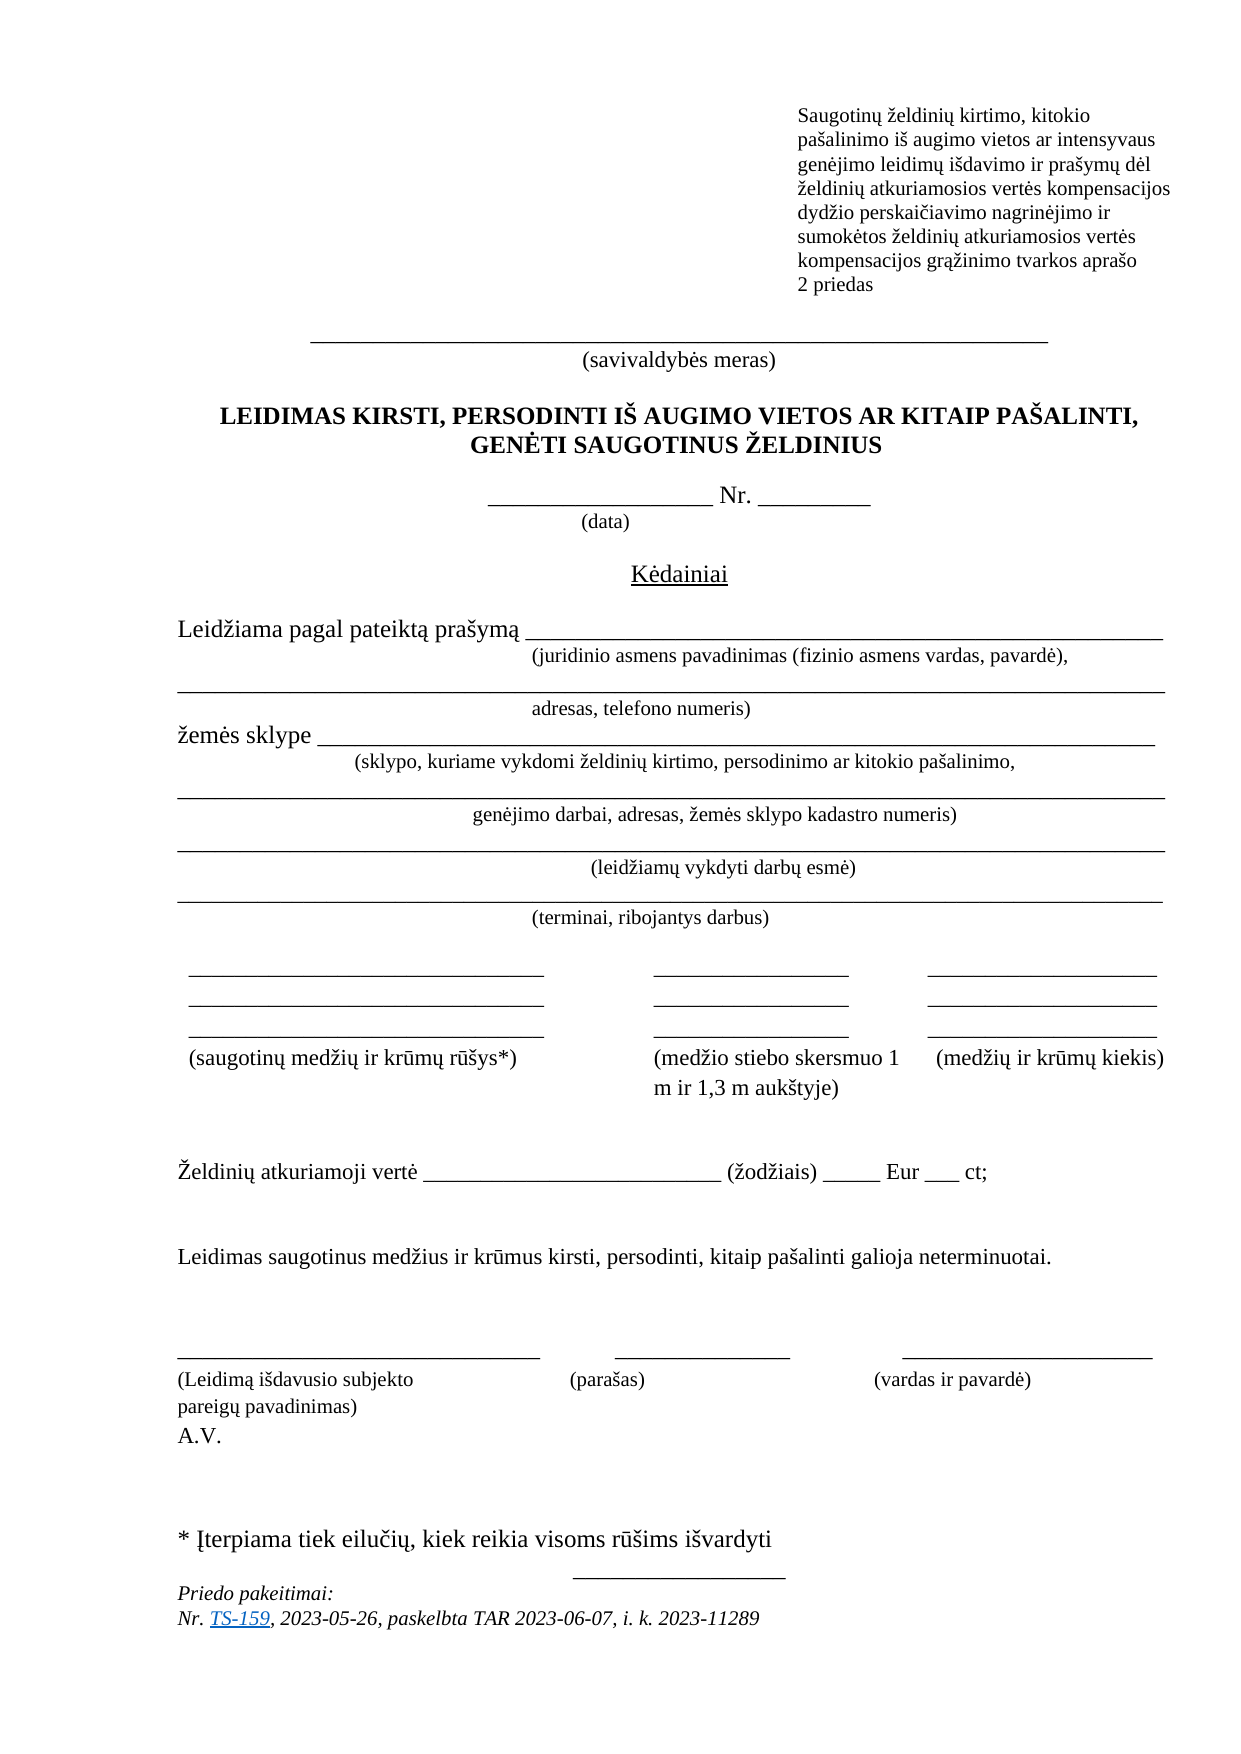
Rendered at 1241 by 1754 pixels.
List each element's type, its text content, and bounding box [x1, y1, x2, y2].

text Leidžiama pagal pateiktą prašymą ___________________________________________________ [177, 614, 1181, 643]
table_header _________________ _________________ _________________ (medžio stiebo skersmuo 1 m ir 1,3 m aukštyje) [643, 953, 916, 1104]
text (savivaldybės meras) [177, 346, 1181, 372]
text * Įterpiama tiek eilučių, kiek reikia visoms rūšims išvardyti [177, 1524, 1181, 1553]
table_header ____________________ ____________________ ____________________ (medžių ir krūmų kiekis) [916, 953, 1184, 1104]
text Leidimas saugotinus medžius ir krūmus kirsti, persodinti, kitaip pašalinti galioja neterminuotai. [177, 1243, 1181, 1269]
text _______________________________________________________________________________ [177, 667, 1181, 696]
text pareigų pavadinimas) [177, 1394, 1181, 1418]
text (leidžiamų vykdyti darbų esmė) [177, 854, 1181, 879]
text _____________________________ ______________ ____________________ [177, 1333, 1181, 1362]
text pašalinimo iš augimo vietos ar intensyvaus [797, 127, 1181, 151]
text _______________________________________________________________________________ [177, 826, 1181, 854]
text adresas, telefono numeris) [177, 696, 1181, 720]
text (data) [29, 509, 1181, 533]
text __________________ Nr. _________ [177, 480, 1181, 509]
text ___________________________________________________________ [177, 317, 1181, 346]
text sumokėtos želdinių atkuriamosios vertės [797, 224, 1181, 248]
text Saugotinų želdinių kirtimo, kitokio [797, 103, 1181, 127]
text (Leidimą išdavusio subjekto (parašas) (vardas ir pavardė) [177, 1367, 1181, 1391]
text žemės sklype ___________________________________________________________________ [177, 720, 1181, 749]
text (juridinio asmens pavadinimas (fizinio asmens vardas, pavardė), [177, 643, 1181, 667]
text kompensacijos grąžinimo tvarkos aprašo [797, 248, 1181, 272]
text Kėdainiai [177, 559, 1181, 588]
text 2 priedas [797, 272, 1181, 296]
text želdinių atkuriamosios vertės kompensacijos [797, 176, 1181, 199]
text Nr. TS-159, 2023-05-26, paskelbta TAR 2023-06-07, i. k. 2023-11289 [177, 1605, 1181, 1629]
text genėjimo darbai, adresas, žemės sklypo kadastro numeris) [177, 802, 1181, 826]
text LEIDIMAS KIRSTI, PERSODINTI IŠ AUGIMO VIETOS AR KITAIP PAŠALINTI, GENĖTI SAUGOTINUS ŽELDINIUS [177, 401, 1181, 459]
text Priedo pakeitimai: [177, 1581, 1181, 1605]
text dydžio perskaičiavimo nagrinėjimo ir [797, 199, 1181, 224]
text (terminai, ribojantys darbus) [177, 905, 1181, 929]
text ______________________________________________________________________________________ [177, 879, 1181, 905]
table_header _______________________________ _______________________________ _______________________________ (saugotinų medžių ir krūmų rūšys*) [177, 953, 642, 1104]
text genėjimo leidimų išdavimo ir prašymų dėl [797, 151, 1181, 176]
text _________________ [177, 1553, 1181, 1581]
text (sklypo, kuriame vykdomi želdinių kirtimo, persodinimo ar kitokio pašalinimo, [177, 749, 1181, 773]
text Želdinių atkuriamoji vertė __________________________ (žodžiais) _____ Eur ___ ct; [177, 1158, 1181, 1185]
text _______________________________________________________________________________ [177, 773, 1181, 802]
text A.V. [177, 1422, 1181, 1448]
